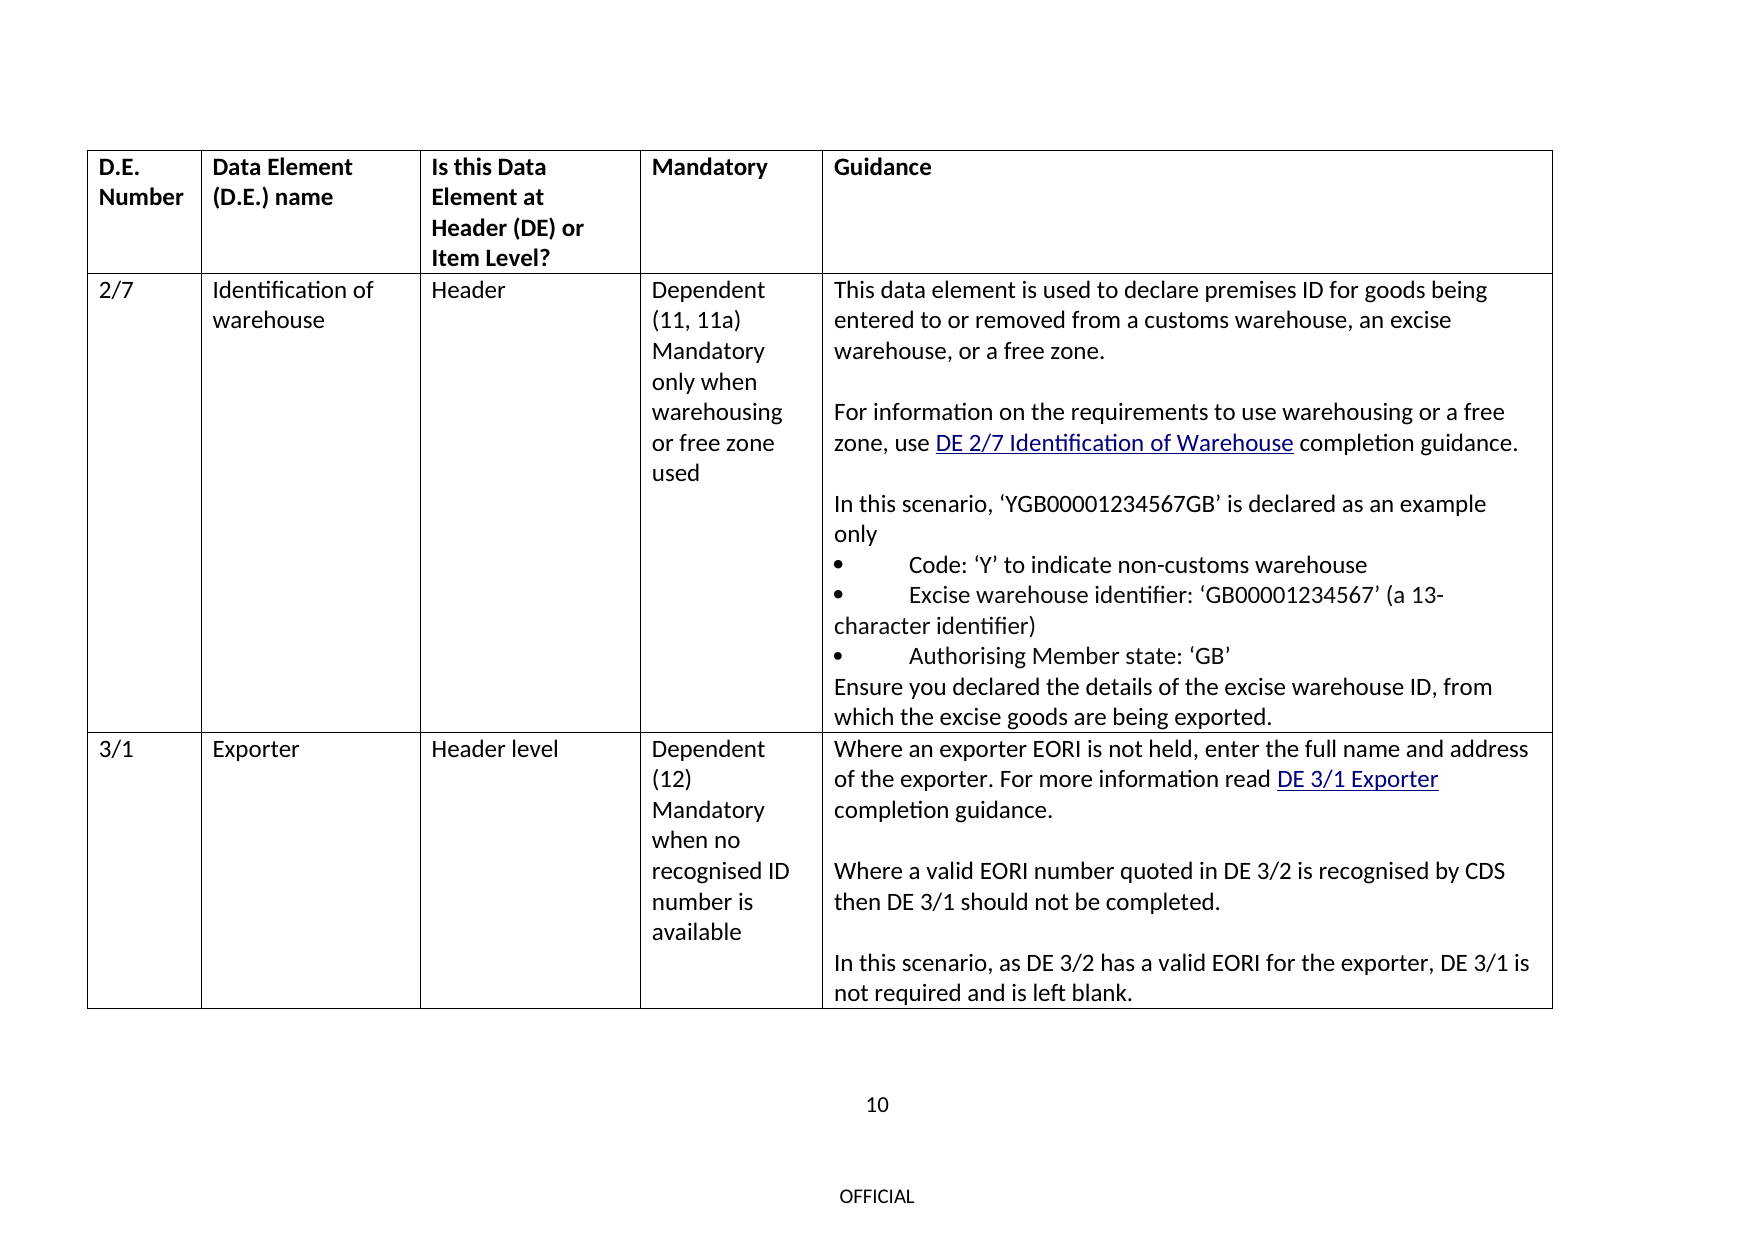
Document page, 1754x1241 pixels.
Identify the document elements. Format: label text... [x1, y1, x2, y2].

table_cell Dependent (12) Mandatory when no recognised ID number is available [641, 733, 822, 1008]
table_header Guidance [823, 151, 1552, 273]
table_cell Identification of warehouse [202, 274, 420, 732]
table_header D.E. Number [88, 151, 201, 273]
table_cell 3/1 [88, 733, 201, 1008]
table_header Data Element (D.E.) name [202, 151, 420, 273]
table_header Is this Data Element at Header (DE) or Item Level? [421, 151, 640, 273]
table_cell This data element is used to declare premises ID for goods being entered to or removed from a customs warehouse, an excise warehouse, or a free zone. For information on the requirements to use warehousing or a free zone, use DE 2/7 Identification of Warehouse completion guidance. In this scenario, ‘YGB00001234567GB’ is declared as an example only Code: ‘Y’ to indicate non-customs warehouse Excise warehouse identifier: ‘GB00001234567’ (a 13-character identifier) Authorising Member state: ‘GB’ Ensure you declared the details of the excise warehouse ID, from which the excise goods are being exported. [823, 274, 1552, 732]
table_cell Where an exporter EORI is not held, enter the full name and address of the exporter. For more information read DE 3/1 Exporter completion guidance. Where a valid EORI number quoted in DE 3/2 is recognised by CDS then DE 3/1 should not be completed. In this scenario, as DE 3/2 has a valid EORI for the exporter, DE 3/1 is not required and is left blank. [823, 733, 1552, 1008]
table_cell Header [421, 274, 640, 732]
table_cell 2/7 [88, 274, 201, 732]
table_cell Header level [421, 733, 640, 1008]
table_cell Dependent (11, 11a) Mandatory only when warehousing or free zone used [641, 274, 822, 732]
table_cell Exporter [202, 733, 420, 1008]
table_header Mandatory [641, 151, 822, 273]
